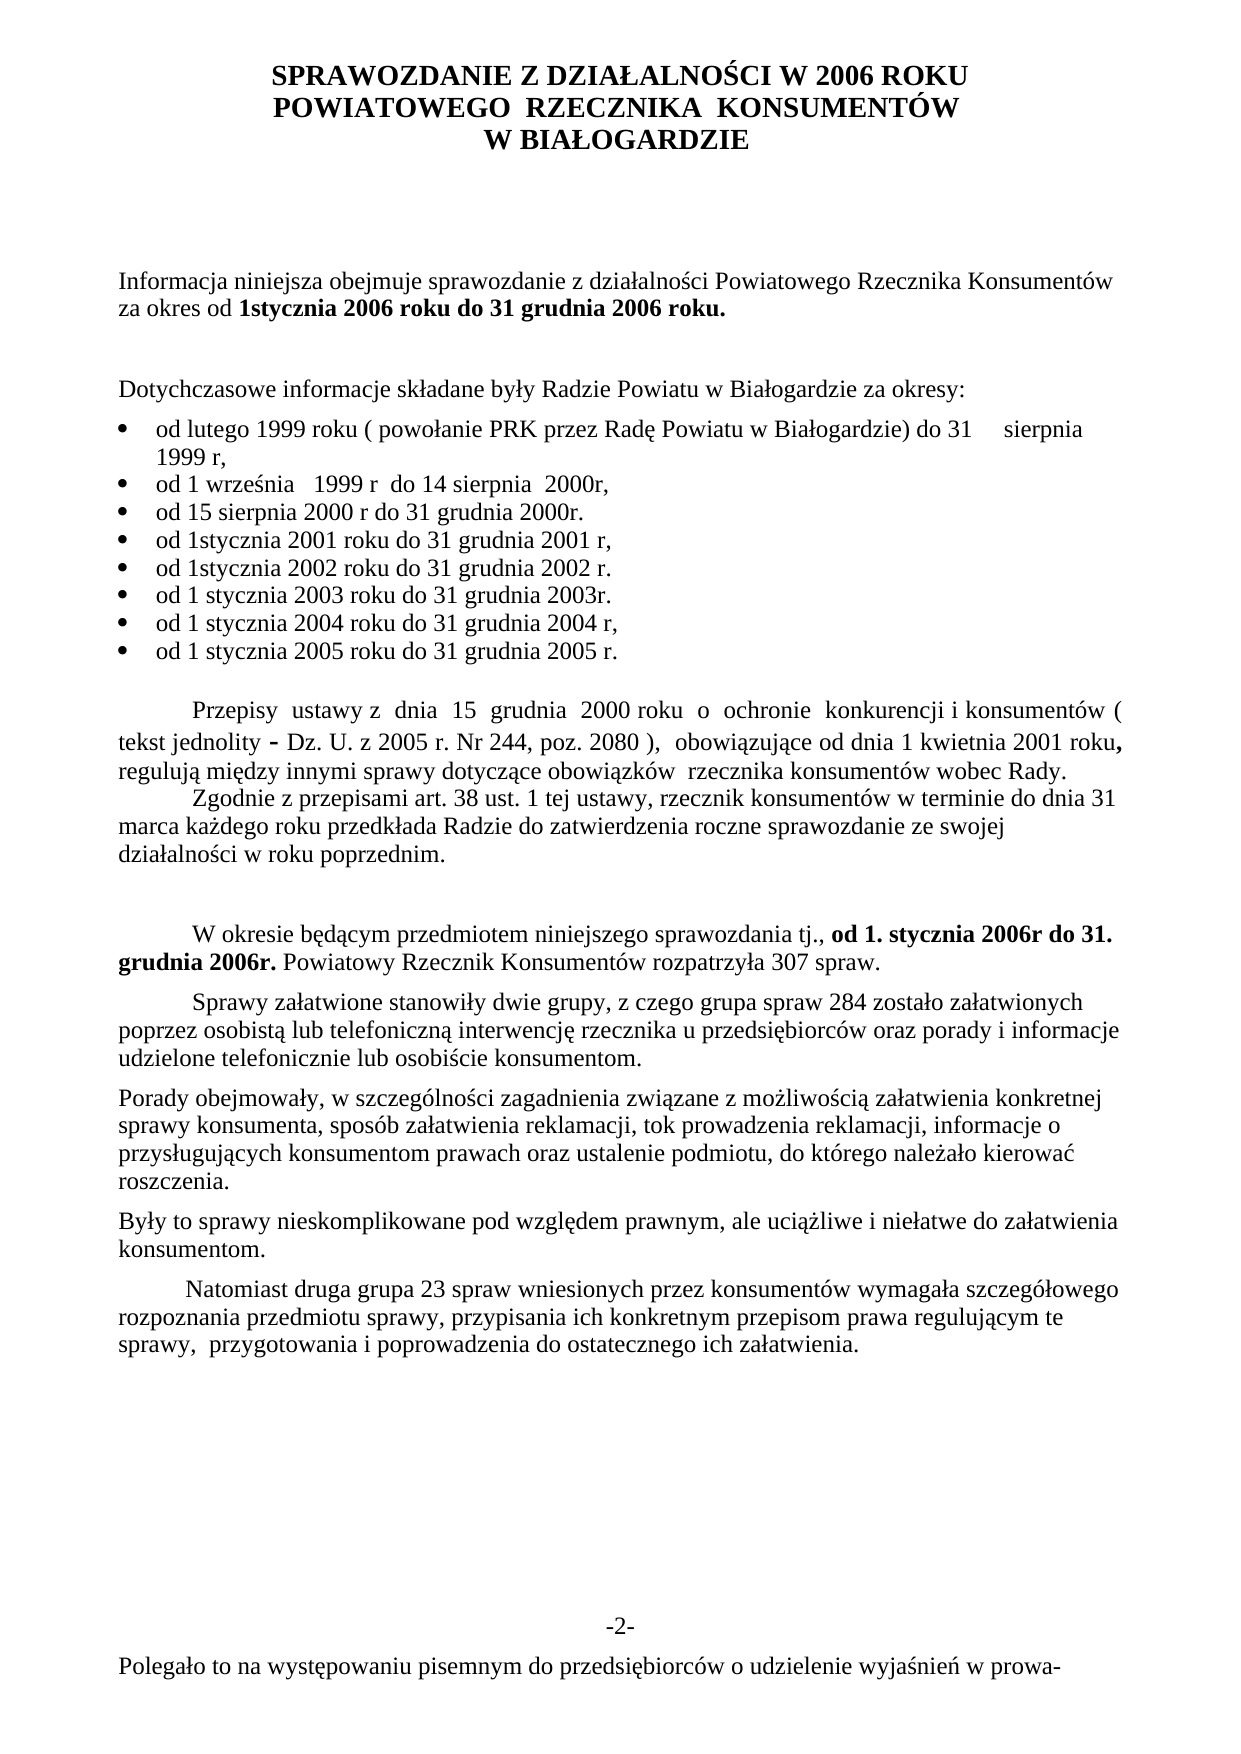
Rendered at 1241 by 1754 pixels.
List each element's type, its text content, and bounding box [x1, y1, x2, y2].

text Natomiast druga grupa 23 spraw wniesionych przez konsumentów wymagała szczegółowego rozpoznania przedmiotu sprawy, przypisania ich konkretnym przepisom prawa regulującym te sprawy, przygotowania i poprowadzenia do ostatecznego ich załatwienia. [118, 1275, 1122, 1358]
text Były to sprawy nieskomplikowane pod względem prawnym, ale uciążliwe i niełatwe do załatwienia konsumentom. [118, 1207, 1122, 1263]
list od 15 sierpnia 2000 r do 31 grudnia 2000r. [118, 498, 1122, 526]
subtitle Przepisy ustawy z dnia 15 grudnia 2000 roku o ochronie konkurencji i konsumentów ( tekst jednolity - Dz. U. z 2005 r. Nr 244, poz. 2080 ), obowiązujące od dnia 1 kwietnia 2001 roku, regulują między innymi sprawy dotyczące obowiązków rzecznika konsumentów wobec Rady. [118, 692, 1122, 784]
list od 1stycznia 2002 roku do 31 grudnia 2002 r. [118, 554, 1122, 581]
list od lutego 1999 roku ( powołanie PRK przez Radę Powiatu w Białogardzie) do 31 sierpnia 1999 r, [118, 415, 1122, 471]
text Porady obejmowały, w szczególności zagadnienia związane z możliwością załatwienia konkretnej sprawy konsumenta, sposób załatwienia reklamacji, tok prowadzenia reklamacji, informacje o przysługujących konsumentom prawach oraz ustalenie podmiotu, do którego należało kierować roszczenia. [118, 1084, 1122, 1195]
list od 1stycznia 2001 roku do 31 grudnia 2001 r, [118, 526, 1122, 554]
text Informacja niniejsza obejmuje sprawozdanie z działalności Powiatowego Rzecznika Konsumentów za okres od 1stycznia 2006 roku do 31 grudnia 2006 roku. [118, 267, 1122, 322]
list od 1 stycznia 2005 roku do 31 grudnia 2005 r. [118, 637, 1122, 664]
text Sprawy załatwione stanowiły dwie grupy, z czego grupa spraw 284 zostało załatwionych poprzez osobistą lub telefoniczną interwencję rzecznika u przedsiębiorców oraz porady i informacje udzielone telefonicznie lub osobiście konsumentom. [118, 988, 1122, 1071]
list od 1 stycznia 2003 roku do 31 grudnia 2003r. [118, 581, 1122, 609]
list od 1 stycznia 2004 roku do 31 grudnia 2004 r, [118, 609, 1122, 637]
text POWIATOWEGO RZECZNIKA KONSUMENTÓW [118, 91, 1122, 124]
text Dotychczasowe informacje składane były Radzie Powiatu w Białogardzie za okresy: [118, 375, 1122, 403]
list od 1 września 1999 r do 14 sierpnia 2000r, [118, 471, 1122, 498]
text W okresie będącym przedmiotem niniejszego sprawozdania tj., od 1. stycznia 2006r do 31. grudnia 2006r. Powiatowy Rzecznik Konsumentów rozpatrzyła 307 spraw. [118, 920, 1122, 976]
title SPRAWOZDANIE Z DZIAŁALNOŚCI W 2006 ROKU [118, 59, 1122, 91]
text Zgodnie z przepisami art. 38 ust. 1 tej ustawy, rzecznik konsumentów w terminie do dnia 31 marca każdego roku przedkłada Radzie do zatwierdzenia roczne sprawozdanie ze swojej działalności w roku poprzednim. [118, 784, 1122, 868]
subtitle W BIAŁOGARDZIE [118, 124, 1122, 156]
text Polegało to na występowaniu pisemnym do przedsiębiorców o udzielenie wyjaśnień w prowa- [118, 1652, 1122, 1680]
text -2- [118, 1612, 1122, 1640]
